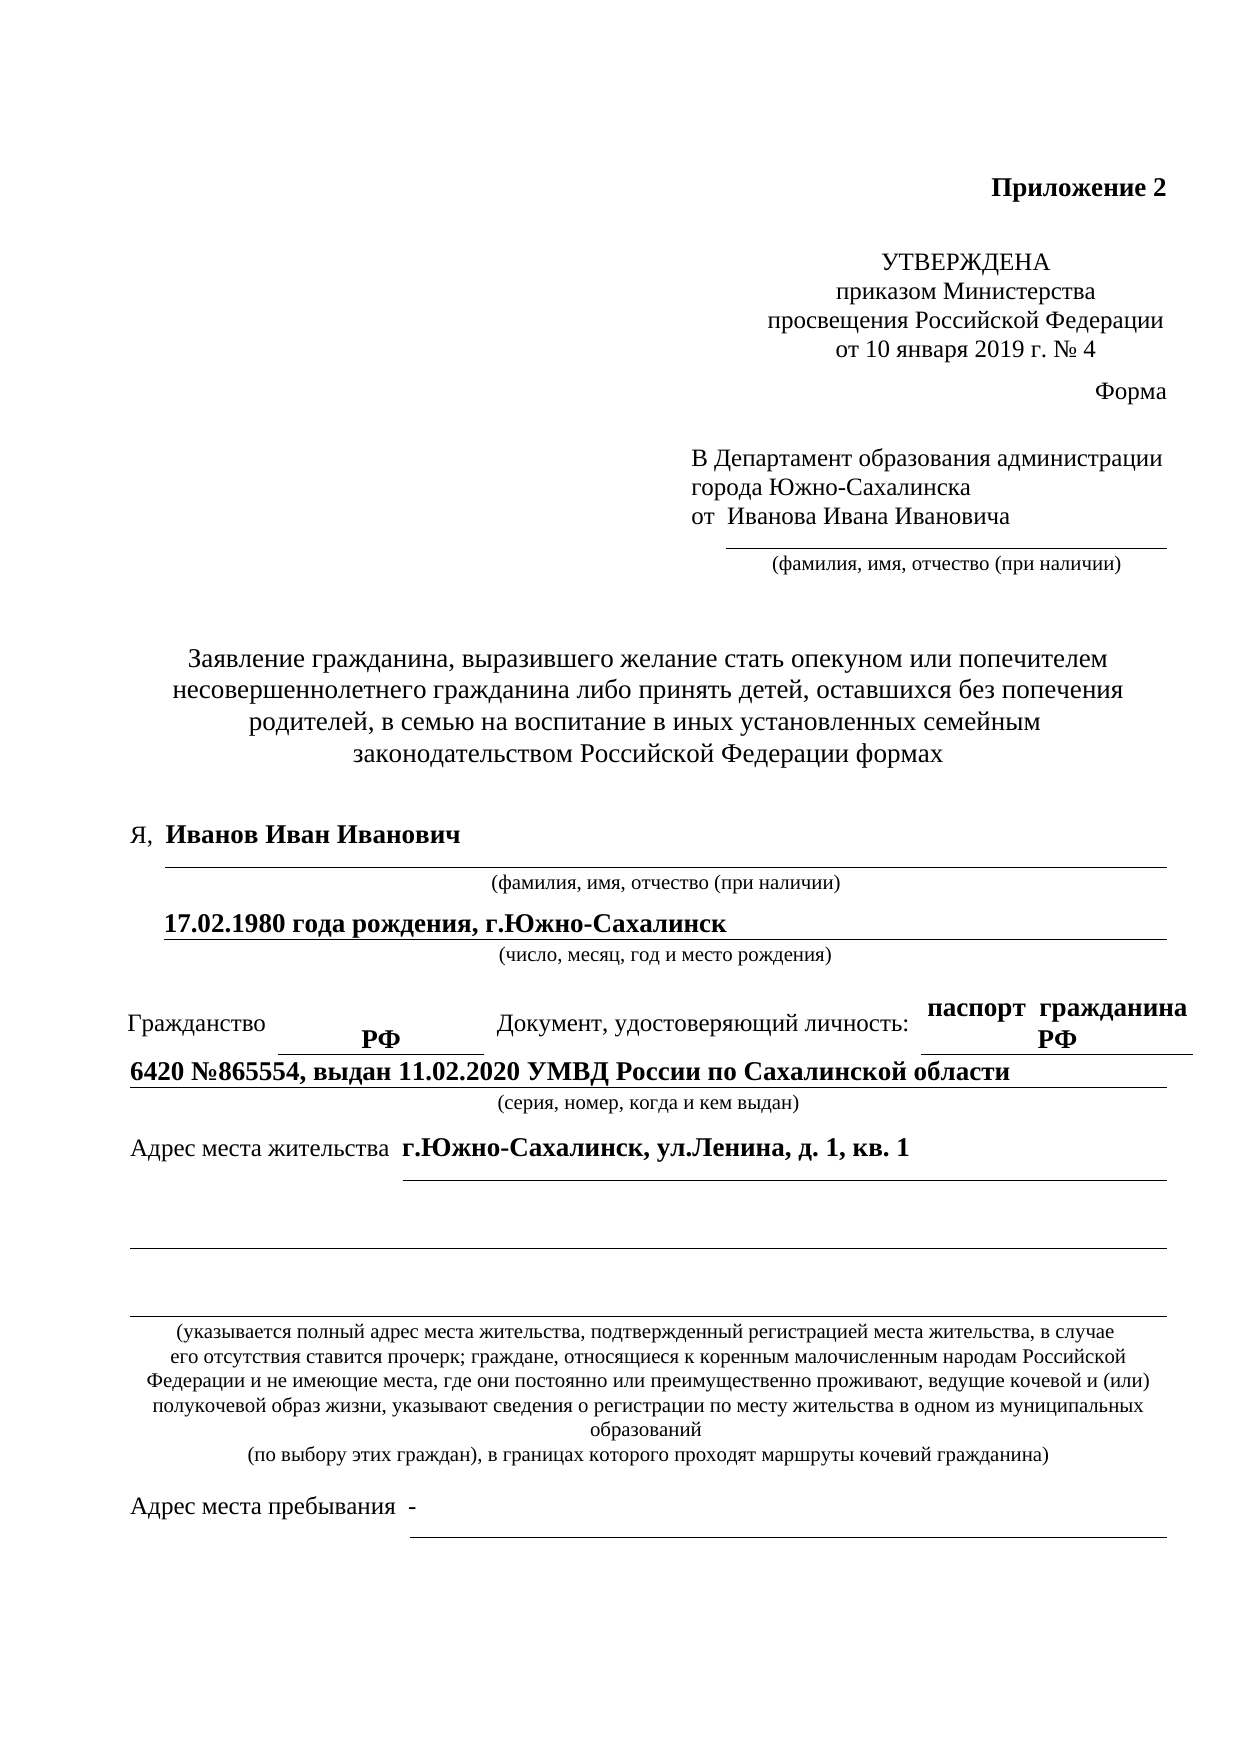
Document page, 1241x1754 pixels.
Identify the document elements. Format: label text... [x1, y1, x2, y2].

table_header РФ [278, 991, 484, 1054]
text 17.02.1980 года рождения, г.Южно-Сахалинск [163, 907, 1167, 938]
text Форма [130, 376, 1167, 405]
text УТВЕРЖДЕНА приказом Министерства просвещения Российской Федерации от 10 января 2019 г. № 4 [765, 247, 1167, 363]
table_header Документ, удостоверяющий личность: [484, 991, 921, 1054]
text от Иванова Ивана Ивановича [691, 501, 1167, 530]
text 6420 №865554, выдан 11.02.2020 УМВД России по Сахалинской области [130, 1055, 1167, 1087]
text (число, месяц, год и место рождения) [163, 940, 1167, 966]
table_header Гражданство [124, 991, 277, 1054]
text Приложение 2 [632, 171, 1167, 202]
text Адрес места жительства г.Южно-Сахалинск, ул.Ленина, д. 1, кв. 1 [130, 1131, 1167, 1162]
text В Департамент образования администрации города Южно-Сахалинска [691, 443, 1167, 501]
text (фамилия, имя, отчество (при наличии) [165, 868, 1167, 894]
table_header паспорт гражданина РФ [921, 991, 1193, 1054]
text Адрес места пребывания - [130, 1491, 1167, 1520]
text (фамилия, имя, отчество (при наличии) [726, 549, 1167, 574]
text (указывается полный адрес места жительства, подтвержденный регистрацией места жительства, в случае его отсутствия ставится прочерк; граждане, относящиеся к коренным малочисленным народам Российской Федерации и не имеющие места, где они постоянно или преимущественно проживают, ведущие кочевой и (или) полукочевой образ жизни, указывают сведения о регистрации по месту жительства в одном из муниципальных образований (по выбору этих граждан), в границах которого проходят маршруты кочевий гражданина) [130, 1317, 1167, 1466]
text (серия, номер, когда и кем выдан) [130, 1088, 1167, 1114]
text Я, Иванов Иван Иванович [130, 818, 1167, 849]
text Заявление гражданина, выразившего желание стать опекуном или попечителем несовершеннолетнего гражданина либо принять детей, оставшихся без попечения родителей, в семью на воспитание в иных установленных семейным законодательством Российской Федерации формах [130, 642, 1167, 768]
